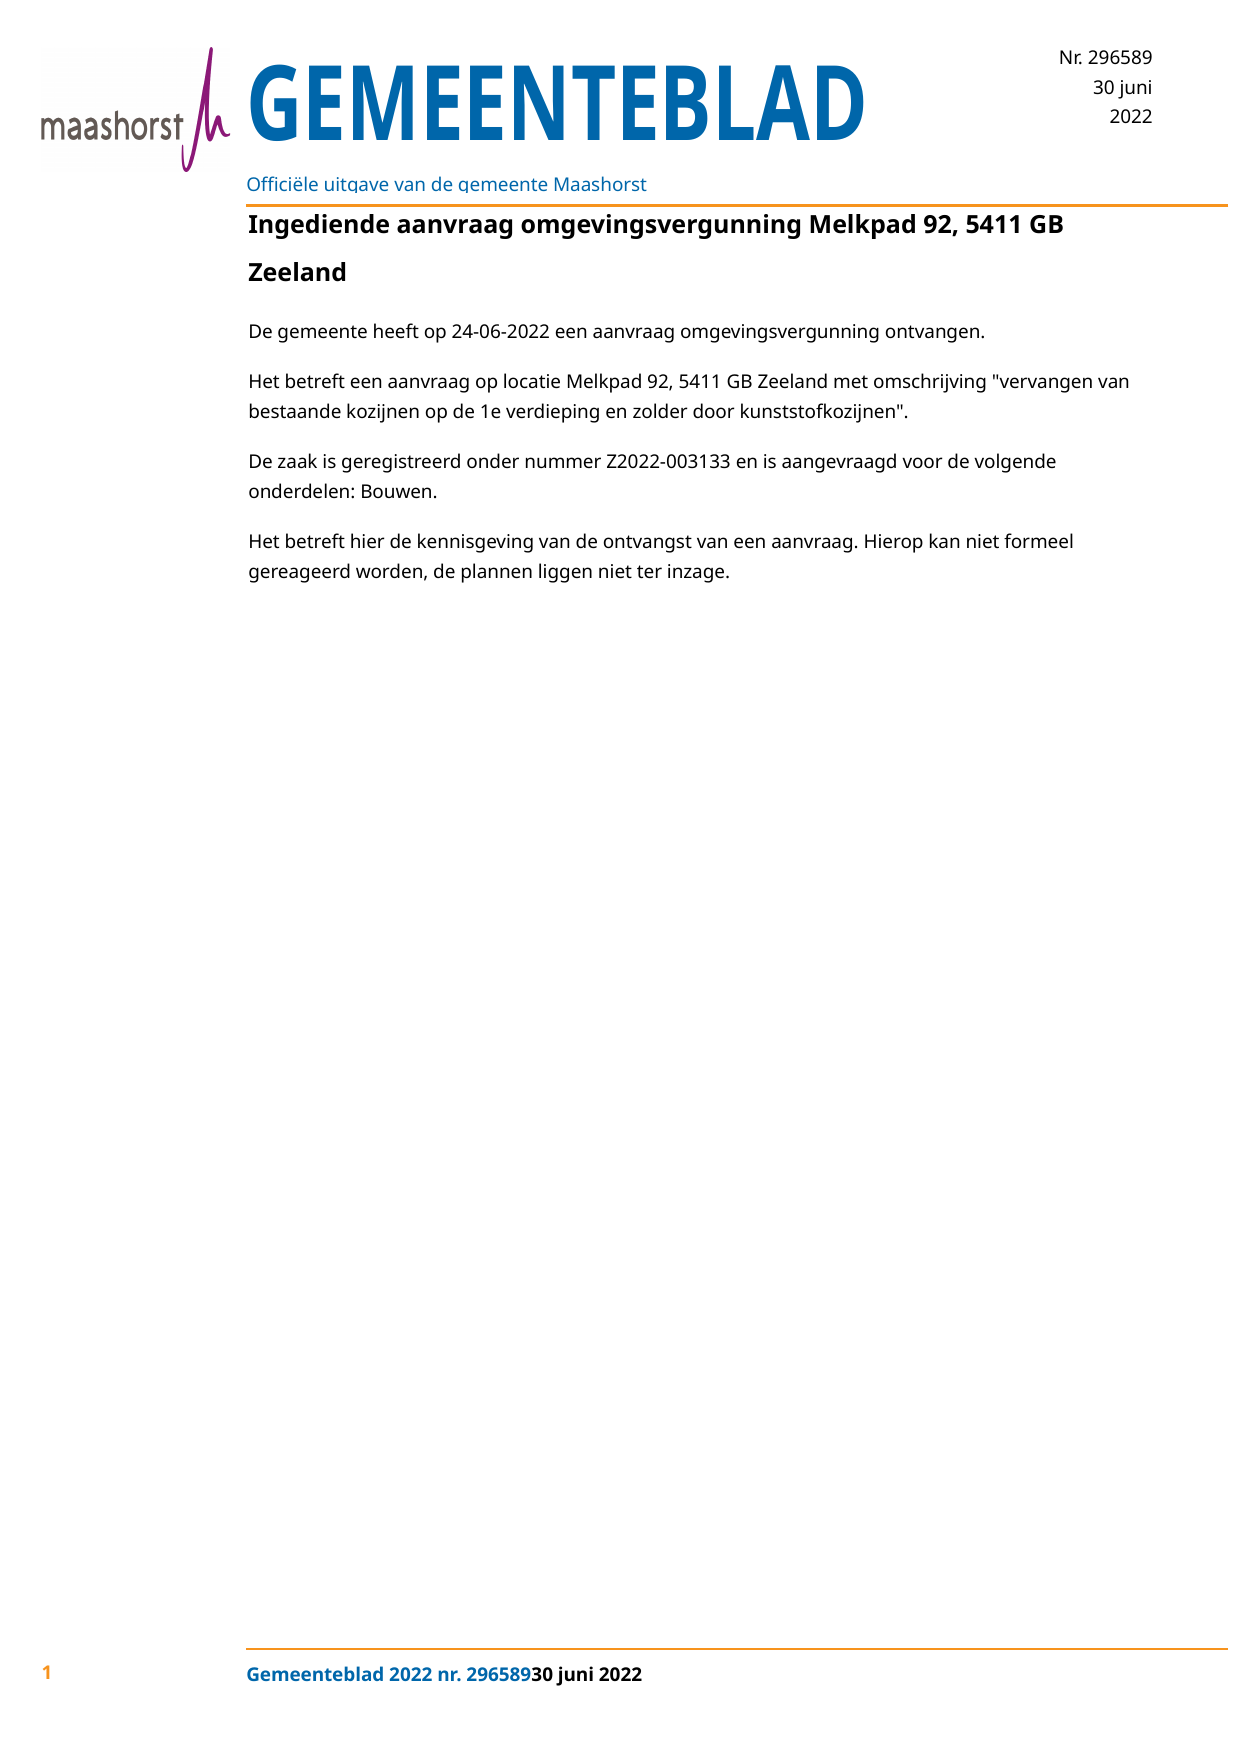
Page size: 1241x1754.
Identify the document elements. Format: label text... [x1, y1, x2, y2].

text De zaak is geregistreerd onder nummer Z2022-003133 en is aangevraagd voor de volgende onderdelen: Bouwen. [248, 448, 1152, 504]
text Het betreft hier de kennisgeving van de ontvangst van een aanvraag. Hierop kan niet formeel gereageerd worden, de plannen liggen niet ter inzage. [248, 528, 1152, 584]
text Het betreft een aanvraag op locatie Melkpad 92, 5411 GB Zeeland met omschrijving "vervangen van bestaande kozijnen op de 1e verdieping en zolder door kunststofkozijnen". [248, 368, 1152, 424]
text De gemeente heeft op 24-06-2022 een aanvraag omgevingsvergunning ontvangen. [248, 318, 1152, 344]
picture [41, 47, 231, 172]
text Ingediende aanvraag omgevingsvergunning Melkpad 92, 5411 GB Zeeland [248, 207, 1152, 288]
